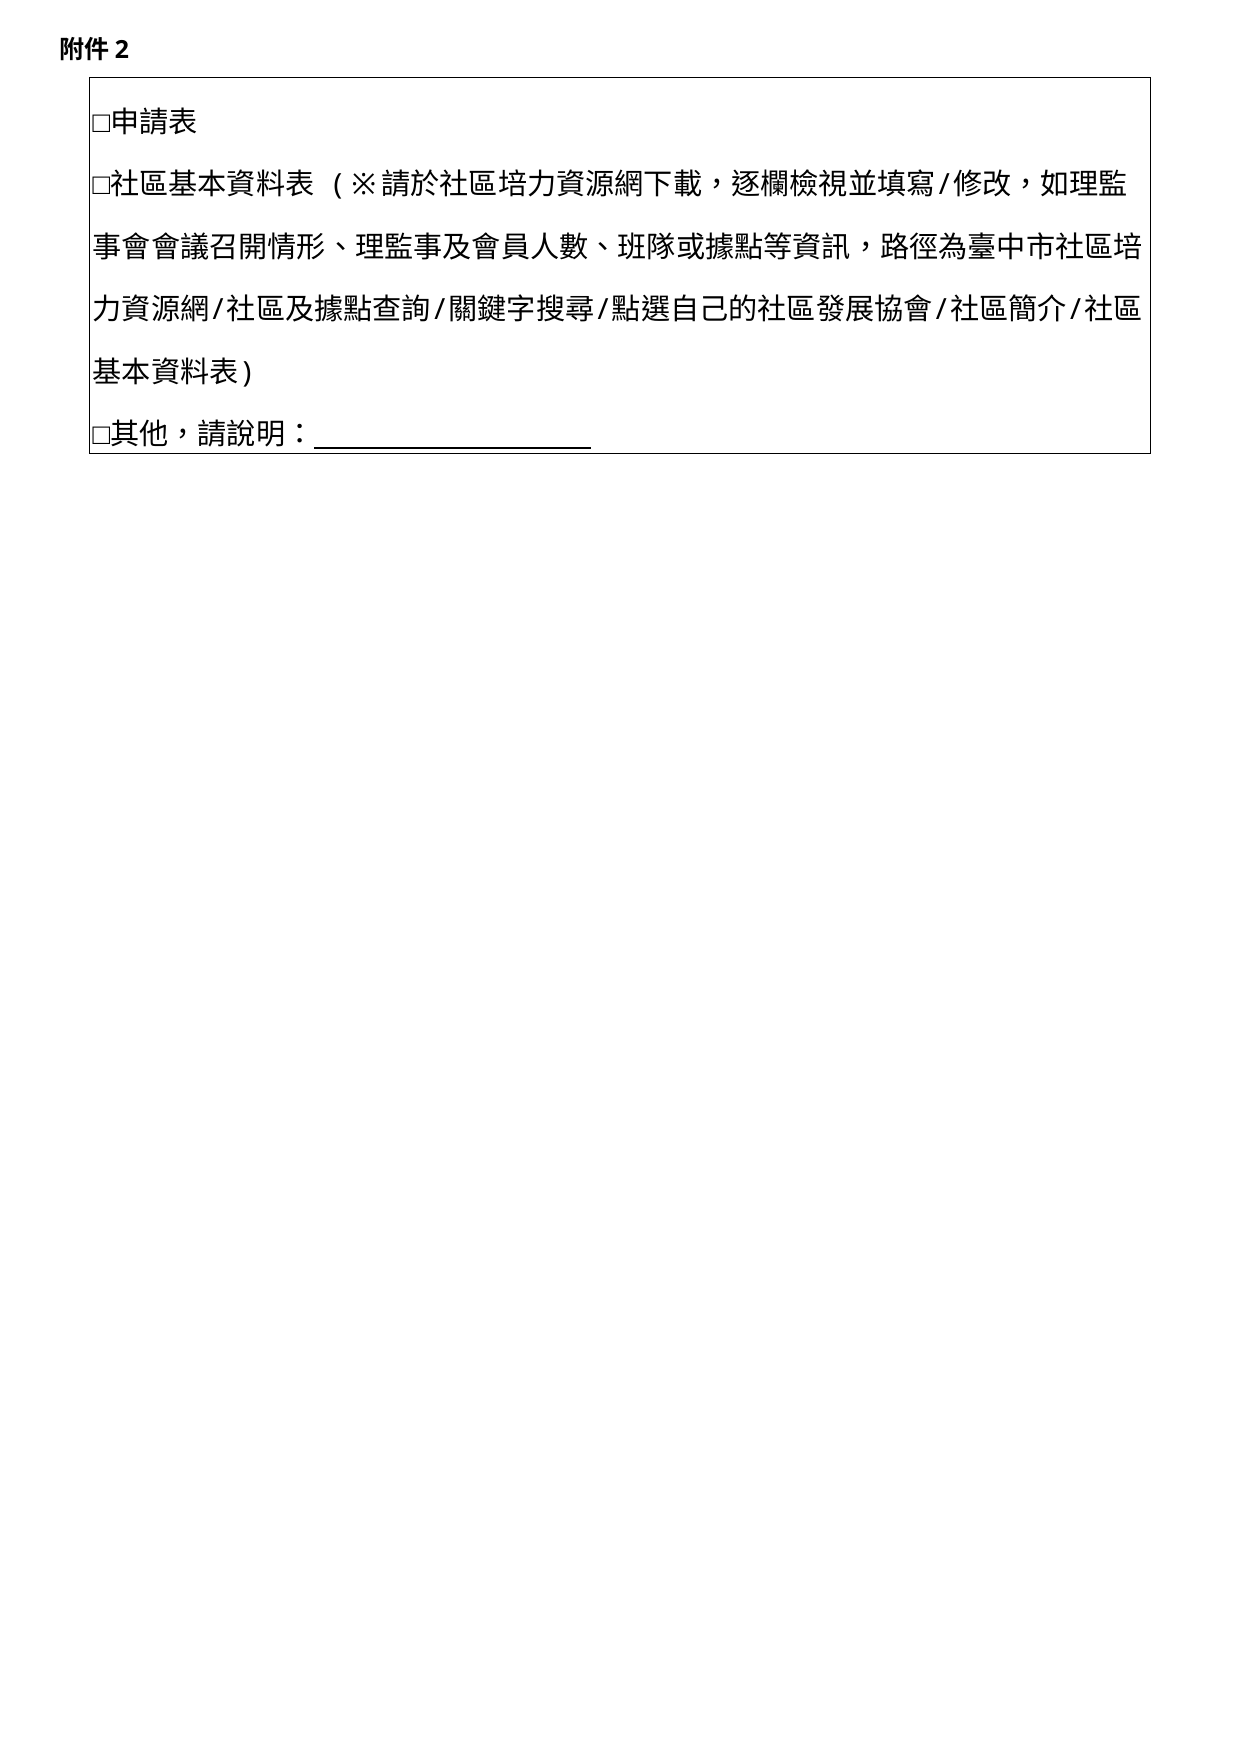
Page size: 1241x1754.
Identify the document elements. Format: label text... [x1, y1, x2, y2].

table_cell □申請表 □社區基本資料表 (※請於社區培力資源網下載，逐欄檢視並填寫/修改，如理監事會會議召開情形、理監事及會員人數、班隊或據點等資訊，路徑為臺中市社區培力資源網/社區及據點查詢/關鍵字搜尋/點選自己的社區發展協會/社區簡介/社區基本資料表) □其他，請說明： [90, 78, 1150, 453]
